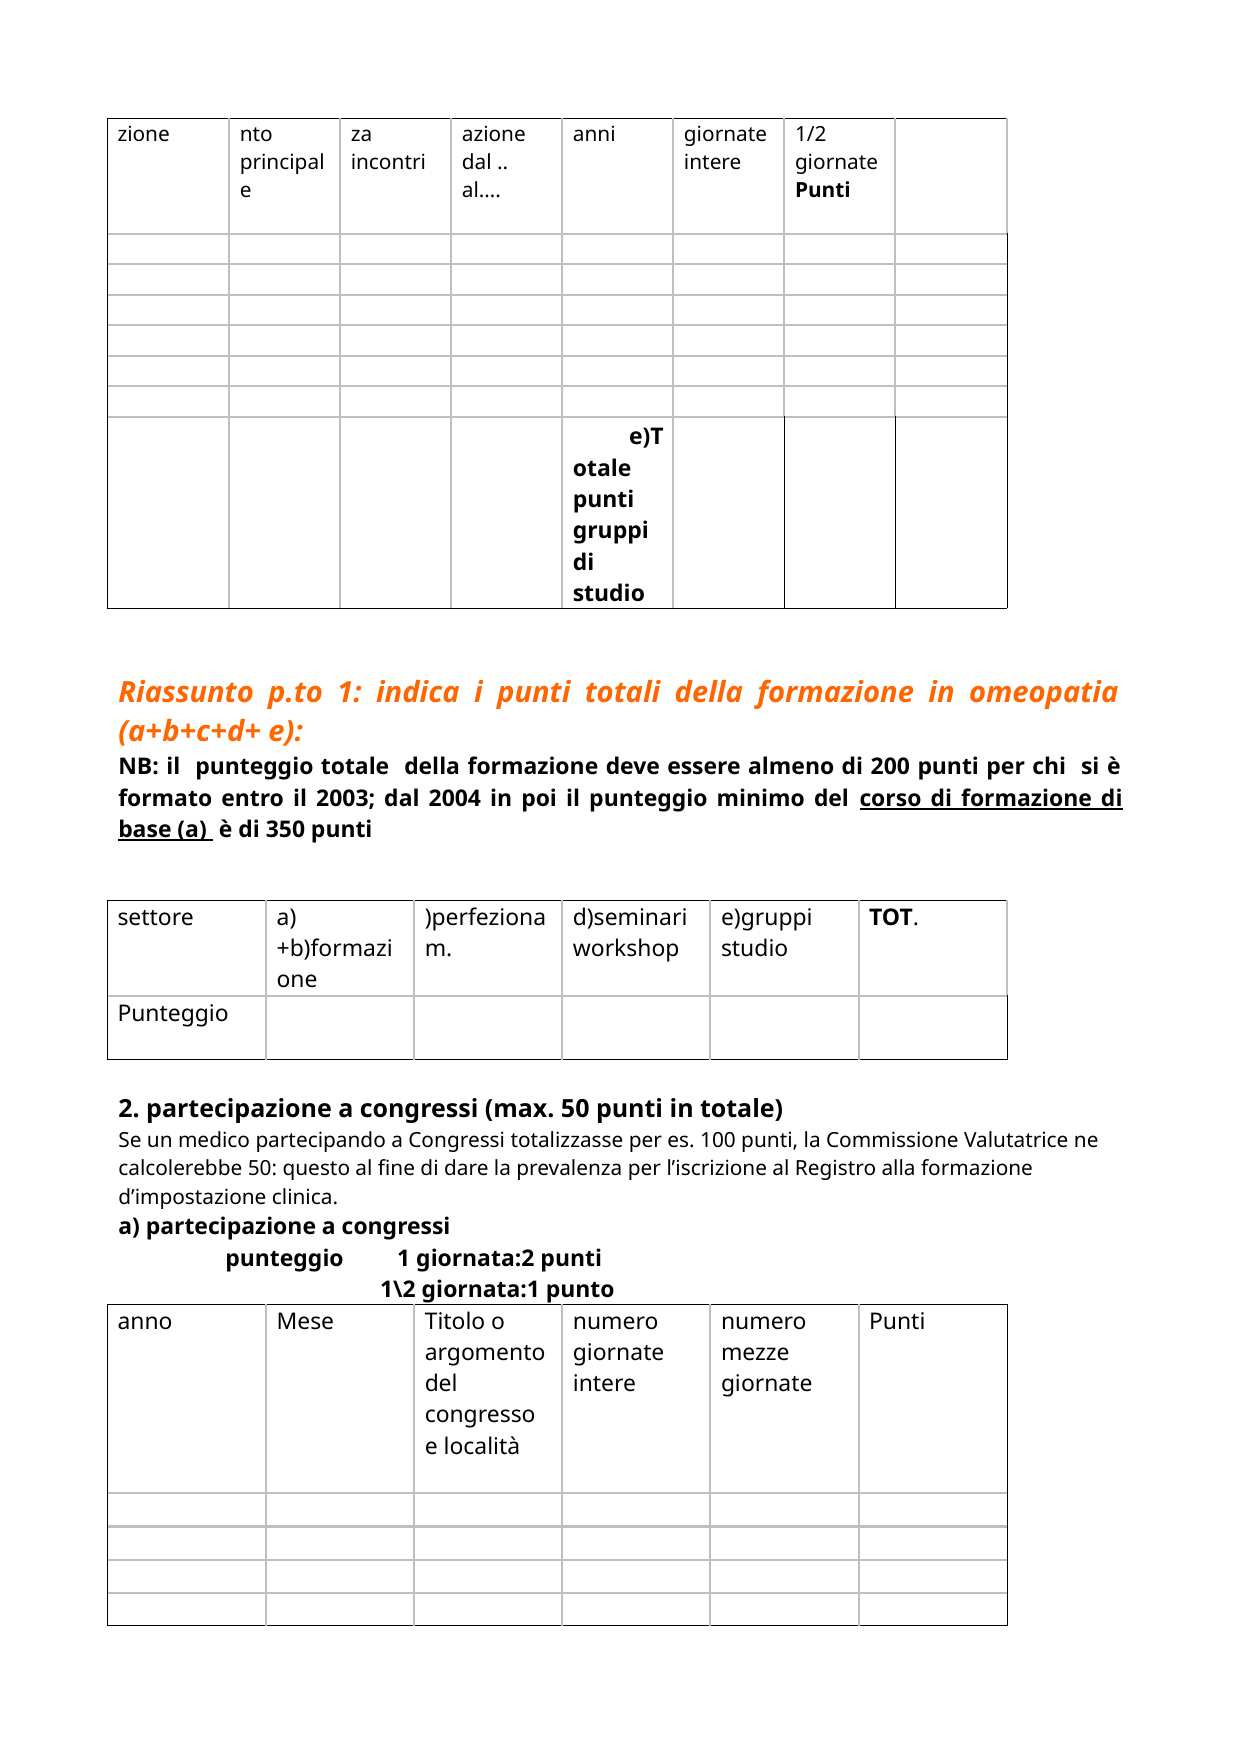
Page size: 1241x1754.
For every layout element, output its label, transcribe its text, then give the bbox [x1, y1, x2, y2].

table_cell [860, 1561, 1007, 1592]
table_cell [896, 235, 1007, 263]
text punteggio 1 giornata:2 punti [118, 1242, 1123, 1273]
table_cell [108, 418, 228, 608]
table_cell [563, 1528, 709, 1559]
table_cell [860, 997, 1007, 1059]
table_cell [108, 1528, 265, 1559]
table_header e)gruppi studio [711, 901, 858, 994]
table_header settore [108, 901, 265, 994]
table_cell [674, 418, 784, 608]
table_cell [415, 997, 561, 1059]
table_cell [860, 1528, 1007, 1559]
table_cell [230, 387, 339, 416]
table_cell [230, 235, 339, 263]
table_header a)+b)formazione [267, 901, 413, 994]
table_cell [563, 1594, 709, 1625]
table_header azione dal .. al…. [452, 119, 561, 232]
table_cell [341, 418, 450, 608]
table_cell [230, 418, 339, 608]
table_cell [674, 235, 783, 263]
table_cell [452, 326, 561, 354]
table_cell [563, 387, 672, 416]
table_cell [711, 1594, 858, 1625]
table_header Titolo o argomento del congresso e località [415, 1305, 561, 1492]
table_cell [563, 1494, 709, 1525]
table_cell [108, 1494, 265, 1525]
table_cell [267, 1494, 413, 1525]
table_cell [341, 326, 450, 354]
table_cell [563, 997, 709, 1059]
table_cell [674, 296, 783, 324]
table_cell [896, 326, 1007, 354]
table_header d)seminari workshop [563, 901, 709, 994]
table_cell [785, 296, 894, 324]
table_cell [108, 326, 228, 354]
table_cell [563, 265, 672, 293]
table_header za incontri [341, 119, 450, 232]
table_cell [108, 1594, 265, 1625]
table_cell [415, 1528, 561, 1559]
table_cell [785, 265, 894, 293]
table_header numero mezze giornate [711, 1305, 858, 1492]
table_header zione [108, 119, 228, 232]
table_cell [341, 235, 450, 263]
table_cell [674, 265, 783, 293]
table_cell [785, 235, 894, 263]
table_cell [108, 235, 228, 263]
table_cell [452, 387, 561, 416]
table_header anno [108, 1305, 265, 1492]
table_header giornate intere [674, 119, 783, 232]
table_cell [230, 357, 339, 385]
table_header Punti [860, 1305, 1007, 1492]
table_cell [452, 235, 561, 263]
text a) partecipazione a congressi [118, 1210, 1123, 1242]
table_cell [896, 265, 1007, 293]
table_cell [108, 387, 228, 416]
table_header numero giornate intere [563, 1305, 709, 1492]
table_cell [230, 296, 339, 324]
table_cell [711, 1494, 858, 1525]
table_cell [452, 418, 561, 608]
table_cell [108, 357, 228, 385]
table_cell [267, 1528, 413, 1559]
table_header )perfezionam. [415, 901, 561, 994]
table_cell [452, 265, 561, 293]
table_cell [341, 265, 450, 293]
table_cell [896, 357, 1007, 385]
table_cell [563, 235, 672, 263]
text 2. partecipazione a congressi (max. 50 punti in totale) [118, 1091, 1123, 1125]
table_header TOT. [860, 901, 1006, 994]
table_cell [785, 418, 895, 608]
table_cell [415, 1561, 561, 1592]
table_cell [711, 997, 858, 1059]
table_cell [108, 1561, 265, 1592]
table_cell [563, 296, 672, 324]
table_cell [267, 1594, 413, 1625]
table_cell [563, 1561, 709, 1592]
table_cell [563, 357, 672, 385]
table_header anni [563, 119, 672, 232]
table_header Mese [267, 1305, 413, 1492]
table_cell [108, 296, 228, 324]
table_cell [674, 326, 783, 354]
table_cell [452, 296, 561, 324]
table_header nto principale [230, 119, 339, 232]
table_header 1/2 giornate Punti [785, 119, 894, 232]
table_cell [563, 326, 672, 354]
table_cell [860, 1594, 1007, 1625]
table_cell [108, 265, 228, 293]
table_cell [896, 387, 1007, 416]
table_cell [860, 1494, 1007, 1525]
table_cell [674, 357, 783, 385]
table_cell [415, 1494, 561, 1525]
table_cell [230, 326, 339, 354]
table_cell e)Totale punti gruppi di studio [563, 418, 672, 608]
table_cell [267, 1561, 413, 1592]
table_cell [896, 418, 1007, 608]
table_cell [341, 296, 450, 324]
table_cell [267, 997, 413, 1059]
table_cell Punteggio [108, 997, 265, 1059]
table_cell [674, 387, 783, 416]
table_cell [230, 265, 339, 293]
text Se un medico partecipando a Congressi totalizzasse per es. 100 punti, la Commissione Valutatrice ne calcolerebbe 50: questo al fine di dare la prevalenza per l’iscrizione al Registro alla formazione d’impostazione clinica. [118, 1125, 1123, 1210]
text NB: il punteggio totale della formazione deve essere almeno di 200 punti per chi si è formato entro il 2003; dal 2004 in poi il punteggio minimo del corso di formazione di base (a) è di 350 punti [118, 750, 1123, 844]
text Riassunto p.to 1: indica i punti totali della formazione in omeopatia (a+b+c+d+ e): [118, 671, 1123, 750]
table_cell [341, 387, 450, 416]
table_header [896, 119, 1006, 232]
table_cell [415, 1594, 561, 1625]
table_cell [785, 357, 894, 385]
table_cell [341, 357, 450, 385]
table_cell [711, 1561, 858, 1592]
table_cell [711, 1528, 858, 1559]
text 1\2 giornata:1 punto [118, 1273, 1123, 1304]
table_cell [785, 387, 894, 416]
table_cell [896, 296, 1007, 324]
table_cell [785, 326, 894, 354]
table_cell [452, 357, 561, 385]
